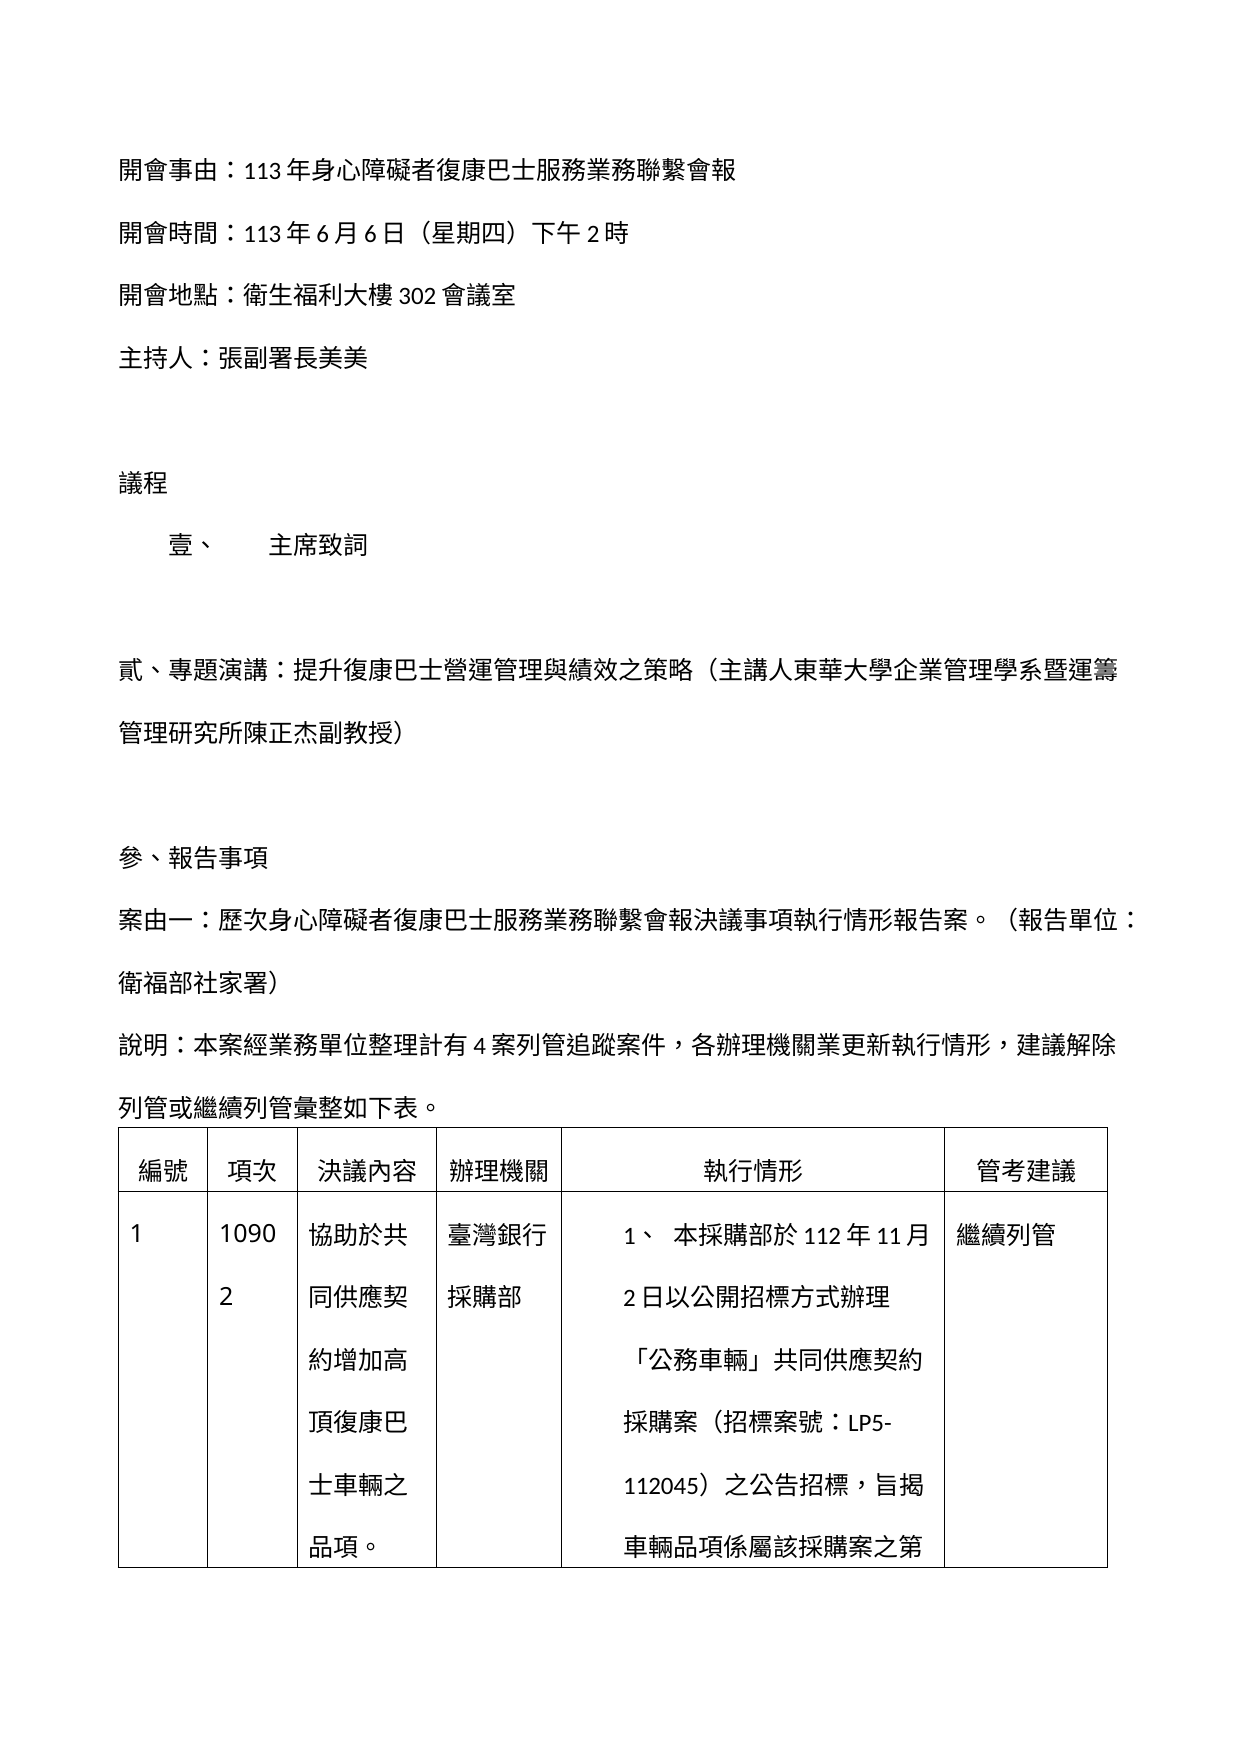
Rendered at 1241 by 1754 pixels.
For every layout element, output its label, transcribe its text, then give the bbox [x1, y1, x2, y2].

table_header 管考建議 [945, 1128, 1107, 1191]
table_cell 協助於共同供應契約增加高頂復康巴士車輛之品項。 [298, 1192, 436, 1567]
text 開會事由：113年身心障礙者復康巴士服務業務聯繫會報 [118, 127, 1122, 189]
text 說明：本案經業務單位整理計有4案列管追蹤案件，各辦理機關業更新執行情形，建議解除列管或繼續列管彙整如下表。 [118, 1002, 1122, 1127]
text 參、報告事項 [118, 814, 1122, 877]
text 貳、專題演講：提升復康巴士營運管理與績效之策略（主講人東華大學企業管理學系暨運籌管理研究所陳正杰副教授） [118, 627, 1122, 752]
text 開會地點：衛生福利大樓302會議室 [118, 252, 1122, 314]
table_header 執行情形 [562, 1128, 944, 1191]
table_header 決議內容 [298, 1128, 436, 1191]
table_cell 繼續列管 [945, 1192, 1107, 1567]
text 案由一：歷次身心障礙者復康巴士服務業務聯繫會報決議事項執行情形報告案。（報告單位：衛福部社家署） [118, 877, 1122, 1002]
table_header 編號 [119, 1128, 207, 1191]
table_cell 10902 [208, 1192, 297, 1567]
text 開會時間：113年6月6日（星期四）下午2時 [118, 189, 1122, 252]
table_cell 臺灣銀行採購部 [437, 1192, 561, 1567]
table_cell 本採購部於112年11月2日以公開招標方式辦理「公務車輛」共同供應契約採購案（招標案號：LP5-112045）之公告招標，旨揭車輛品項係屬該採購案之第 [562, 1192, 944, 1567]
list 主席致詞 [168, 502, 1122, 564]
table_header 項次 [208, 1128, 297, 1191]
text 主持人：張副署長美美 [118, 314, 1122, 377]
table_header 辦理機關 [437, 1128, 561, 1191]
text 議程 [118, 439, 1122, 502]
table_cell 1 [119, 1192, 207, 1567]
